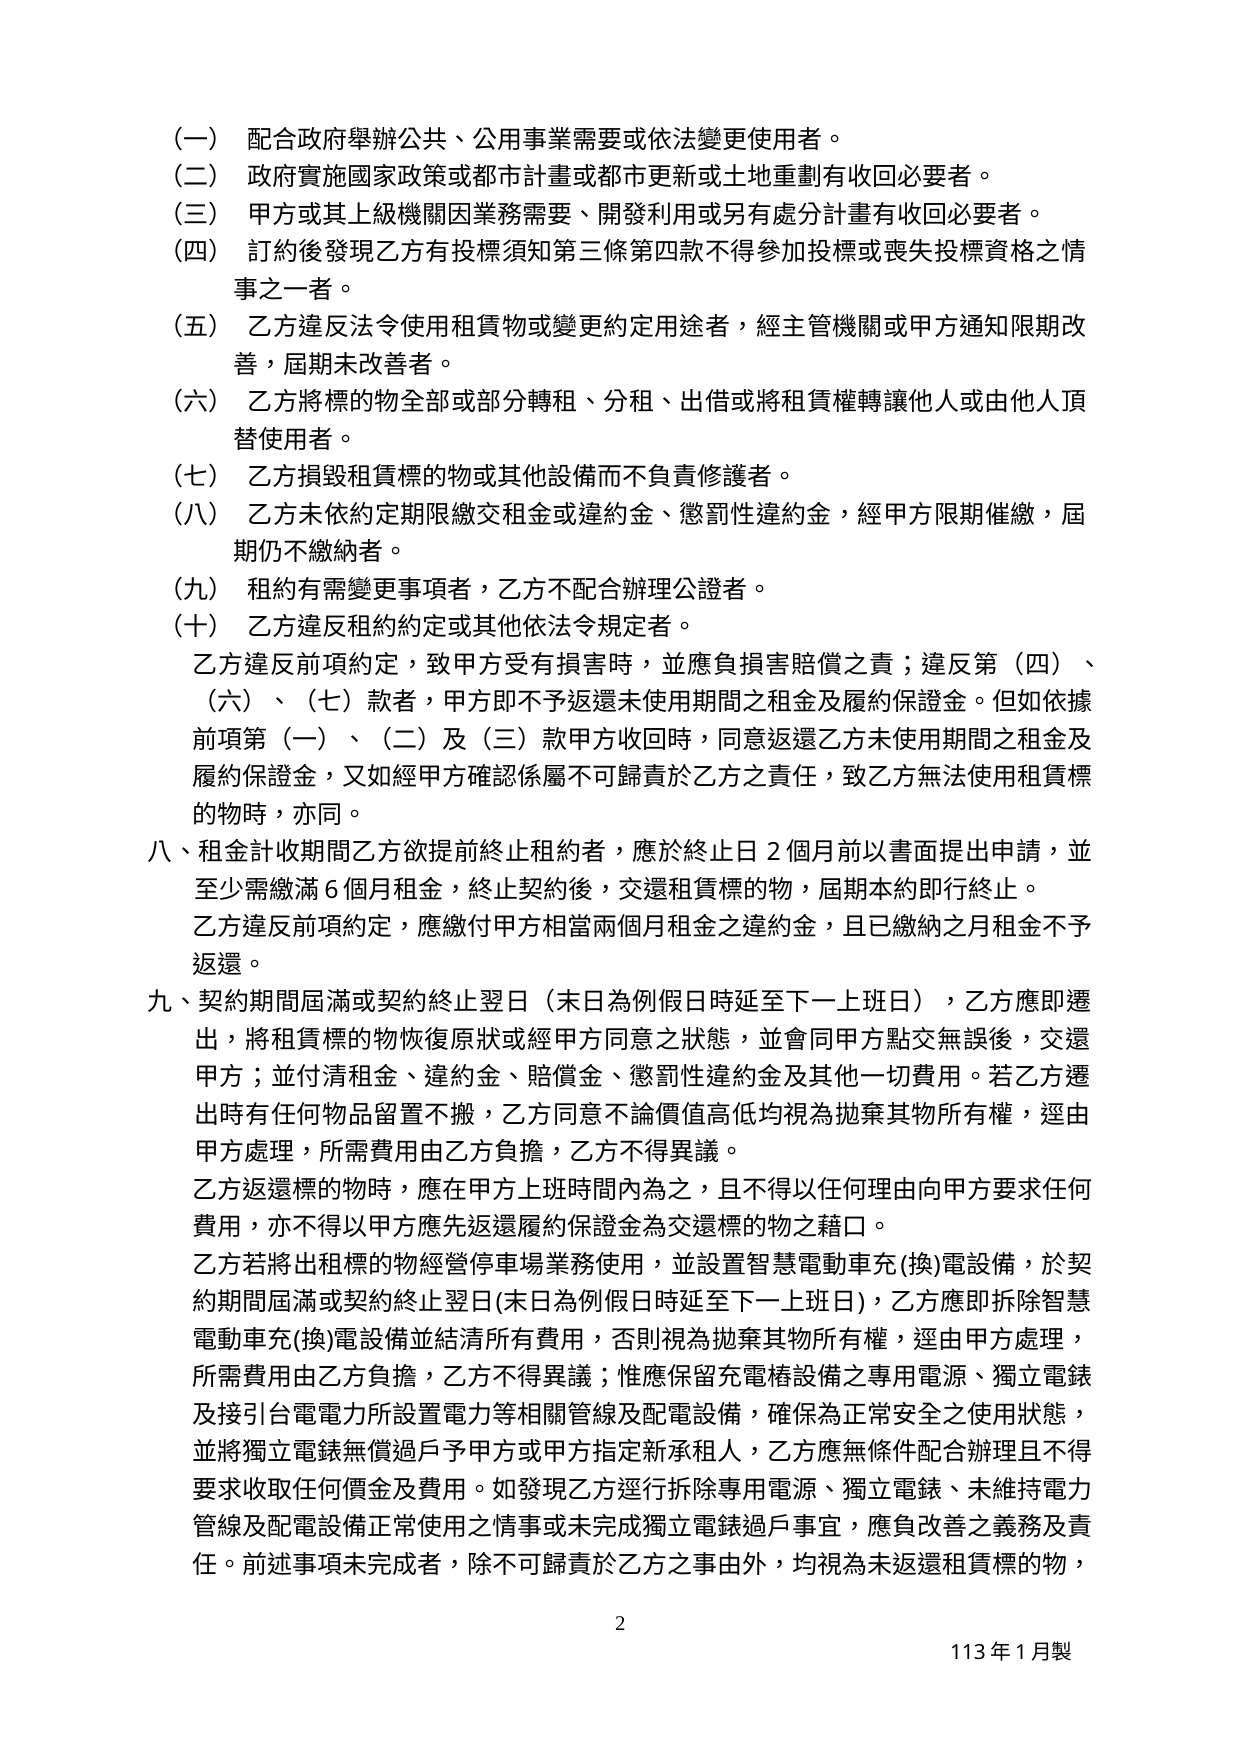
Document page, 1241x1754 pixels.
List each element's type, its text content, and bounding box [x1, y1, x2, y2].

list 政府實施國家政策或都市計畫或都市更新或土地重劃有收回必要者。 [158, 156, 1087, 193]
text 八、租金計收期間乙方欲提前終止租約者，應於終止日2個月前以書面提出申請，並至少需繳滿6個月租金，終止契約後，交還租賃標的物，屆期本約即行終止。 [148, 831, 1092, 906]
text 乙方返還標的物時，應在甲方上班時間內為之，且不得以任何理由向甲方要求任何費用，亦不得以甲方應先返還履約保證金為交還標的物之藉口。 [192, 1168, 1092, 1243]
list 租約有需變更事項者，乙方不配合辦理公證者。 [158, 568, 1087, 606]
list 乙方違反租約約定或其他依法令規定者。 [158, 606, 1087, 643]
list 乙方將標的物全部或部分轉租、分租、出借或將租賃權轉讓他人或由他人頂替使用者。 [158, 381, 1087, 456]
list 乙方違反法令使用租賃物或變更約定用途者，經主管機關或甲方通知限期改善，屆期未改善者。 [158, 306, 1087, 381]
text 乙方違反前項約定，應繳付甲方相當兩個月租金之違約金，且已繳納之月租金不予返還。 [192, 906, 1092, 981]
text 乙方違反前項約定，致甲方受有損害時，並應負損害賠償之責；違反第（四）、（六）、（七）款者，甲方即不予返還未使用期間之租金及履約保證金。但如依據前項第（一）、（二）及（三）款甲方收回時，同意返還乙方未使用期間之租金及履約保證金，又如經甲方確認係屬不可歸責於乙方之責任，致乙方無法使用租賃標的物時，亦同。 [192, 643, 1092, 831]
list 甲方或其上級機關因業務需要、開發利用或另有處分計畫有收回必要者。 [158, 193, 1087, 231]
text 乙方若將出租標的物經營停車場業務使用，並設置智慧電動車充(換)電設備，於契約期間屆滿或契約終止翌日(末日為例假日時延至下一上班日)，乙方應即拆除智慧電動車充(換)電設備並結清所有費用，否則視為拋棄其物所有權，逕由甲方處理，所需費用由乙方負擔，乙方不得異議；惟應保留充電樁設備之專用電源、獨立電錶及接引台電電力所設置電力等相關管線及配電設備，確保為正常安全之使用狀態，並將獨立電錶無償過戶予甲方或甲方指定新承租人，乙方應無條件配合辦理且不得要求收取任何價金及費用。如發現乙方逕行拆除專用電源、獨立電錶、未維持電力管線及配電設備正常使用之情事或未完成獨立電錶過戶事宜，應負改善之義務及責任。前述事項未完成者，除不可歸責於乙方之事由外，均視為未返還租賃標的物， [192, 1243, 1092, 1581]
text 九、契約期間屆滿或契約終止翌日（末日為例假日時延至下一上班日），乙方應即遷出，將租賃標的物恢復原狀或經甲方同意之狀態，並會同甲方點交無誤後，交還甲方；並付清租金、違約金、賠償金、懲罰性違約金及其他一切費用。若乙方遷出時有任何物品留置不搬，乙方同意不論價值高低均視為拋棄其物所有權，逕由甲方處理，所需費用由乙方負擔，乙方不得異議。 [148, 981, 1092, 1168]
list 乙方損毀租賃標的物或其他設備而不負責修護者。 [158, 456, 1087, 493]
list 訂約後發現乙方有投標須知第三條第四款不得參加投標或喪失投標資格之情事之一者。 [158, 231, 1087, 306]
list 乙方未依約定期限繳交租金或違約金、懲罰性違約金，經甲方限期催繳，屆期仍不繳納者。 [158, 493, 1087, 568]
list 配合政府舉辦公共、公用事業需要或依法變更使用者。 [158, 118, 1087, 156]
